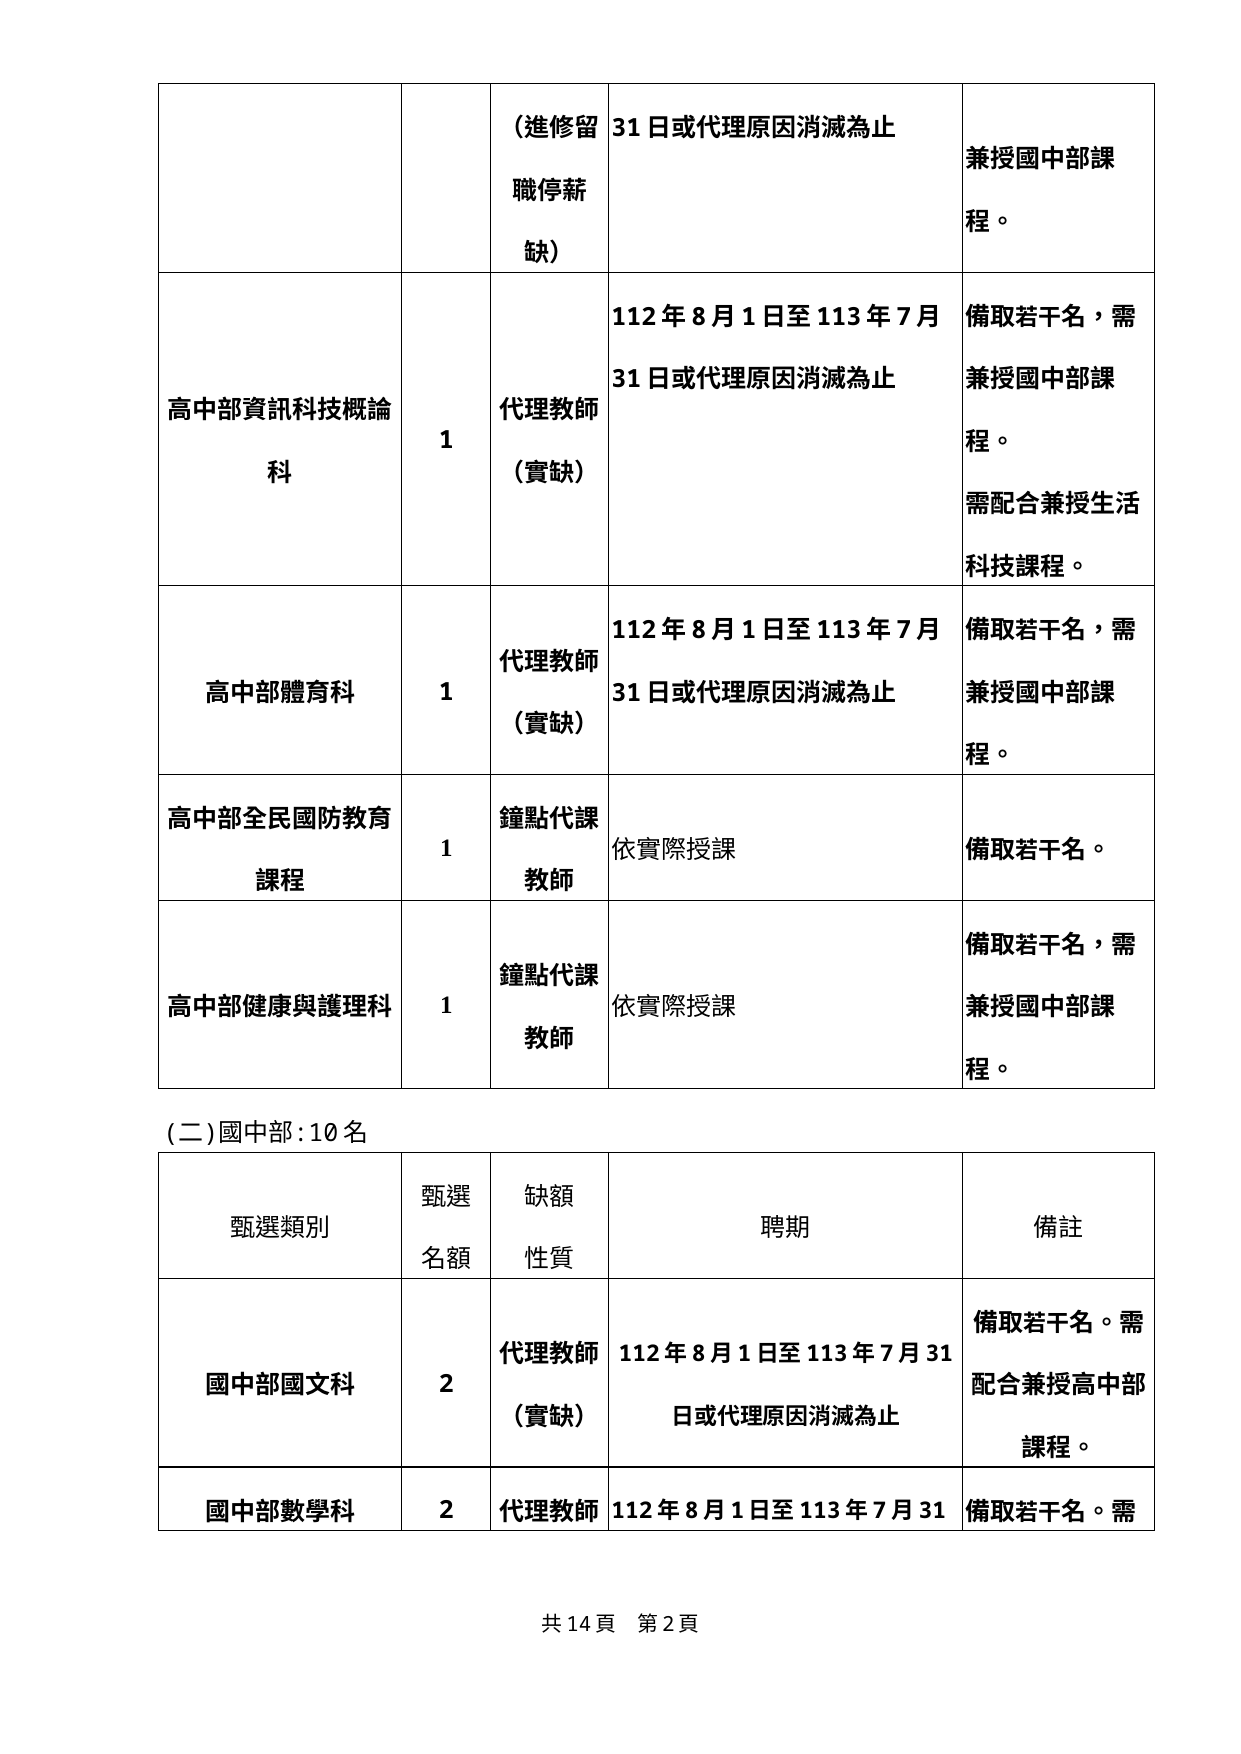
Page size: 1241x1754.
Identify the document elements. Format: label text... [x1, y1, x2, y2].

table_header 備註 [963, 1153, 1154, 1278]
table_cell 備取若干名。需配合兼授高中部課程。 [963, 1279, 1154, 1466]
table_cell 鐘點代課教師 [491, 901, 608, 1088]
table_cell 代理教師 （實缺） [491, 1279, 608, 1466]
table_cell 備取若干名。需 [963, 1468, 1154, 1530]
table_cell 112年8月1日至113年7月31日或代理原因消滅為止 [609, 586, 962, 774]
table_cell 代理教師 （實缺） [491, 586, 608, 774]
table_cell 1 [402, 273, 490, 585]
table_header 甄選 名額 [402, 1153, 490, 1278]
table_cell 備取若干名，需兼授國中部課程。 [963, 586, 1154, 774]
table_cell 國中部數學科 [159, 1468, 401, 1530]
table_header 甄選類別 [159, 1153, 401, 1278]
table_cell [402, 84, 490, 272]
table_cell 高中部全民國防教育課程 [159, 775, 401, 900]
table_header 缺額 性質 [491, 1153, 608, 1278]
table_cell 高中部健康與護理科 [159, 901, 401, 1088]
table_cell 高中部體育科 [159, 586, 401, 774]
table_cell 依實際授課 [609, 901, 962, 1088]
table_cell 高中部資訊科技概論科 [159, 273, 401, 585]
table_header 聘期 [609, 1153, 962, 1278]
table_cell 2 [402, 1279, 490, 1466]
table_cell 31日或代理原因消滅為止 [609, 84, 962, 272]
table_cell 112年8月1日至113年7月31日或代理原因消滅為止 [609, 273, 962, 585]
table_cell [159, 84, 401, 272]
table_cell 鐘點代課教師 [491, 775, 608, 900]
table_cell 備取若干名，需兼授國中部課程。 需配合兼授生活科技課程。 [963, 273, 1154, 585]
table_cell 備取若干名，需兼授國中部課程。 [963, 901, 1154, 1088]
text (二)國中部:10名 [118, 1089, 1122, 1152]
table_cell 2 [402, 1468, 490, 1530]
table_cell 112年8月1日至113年7月31日或代理原因消滅為止 [609, 1279, 962, 1466]
table_cell 1 [402, 775, 490, 900]
table_cell （進修留職停薪缺） [491, 84, 608, 272]
table_cell 代理教師 [491, 1468, 608, 1530]
table_cell 代理教師 （實缺） [491, 273, 608, 585]
table_cell 依實際授課 [609, 775, 962, 900]
table_cell 112年8月1日至113年7月31 [609, 1468, 962, 1530]
table_cell 兼授國中部課程。 [963, 84, 1154, 272]
table_cell 國中部國文科 [159, 1279, 401, 1466]
table_cell 1 [402, 901, 490, 1088]
table_cell 備取若干名。 [963, 775, 1154, 900]
table_cell 1 [402, 586, 490, 774]
